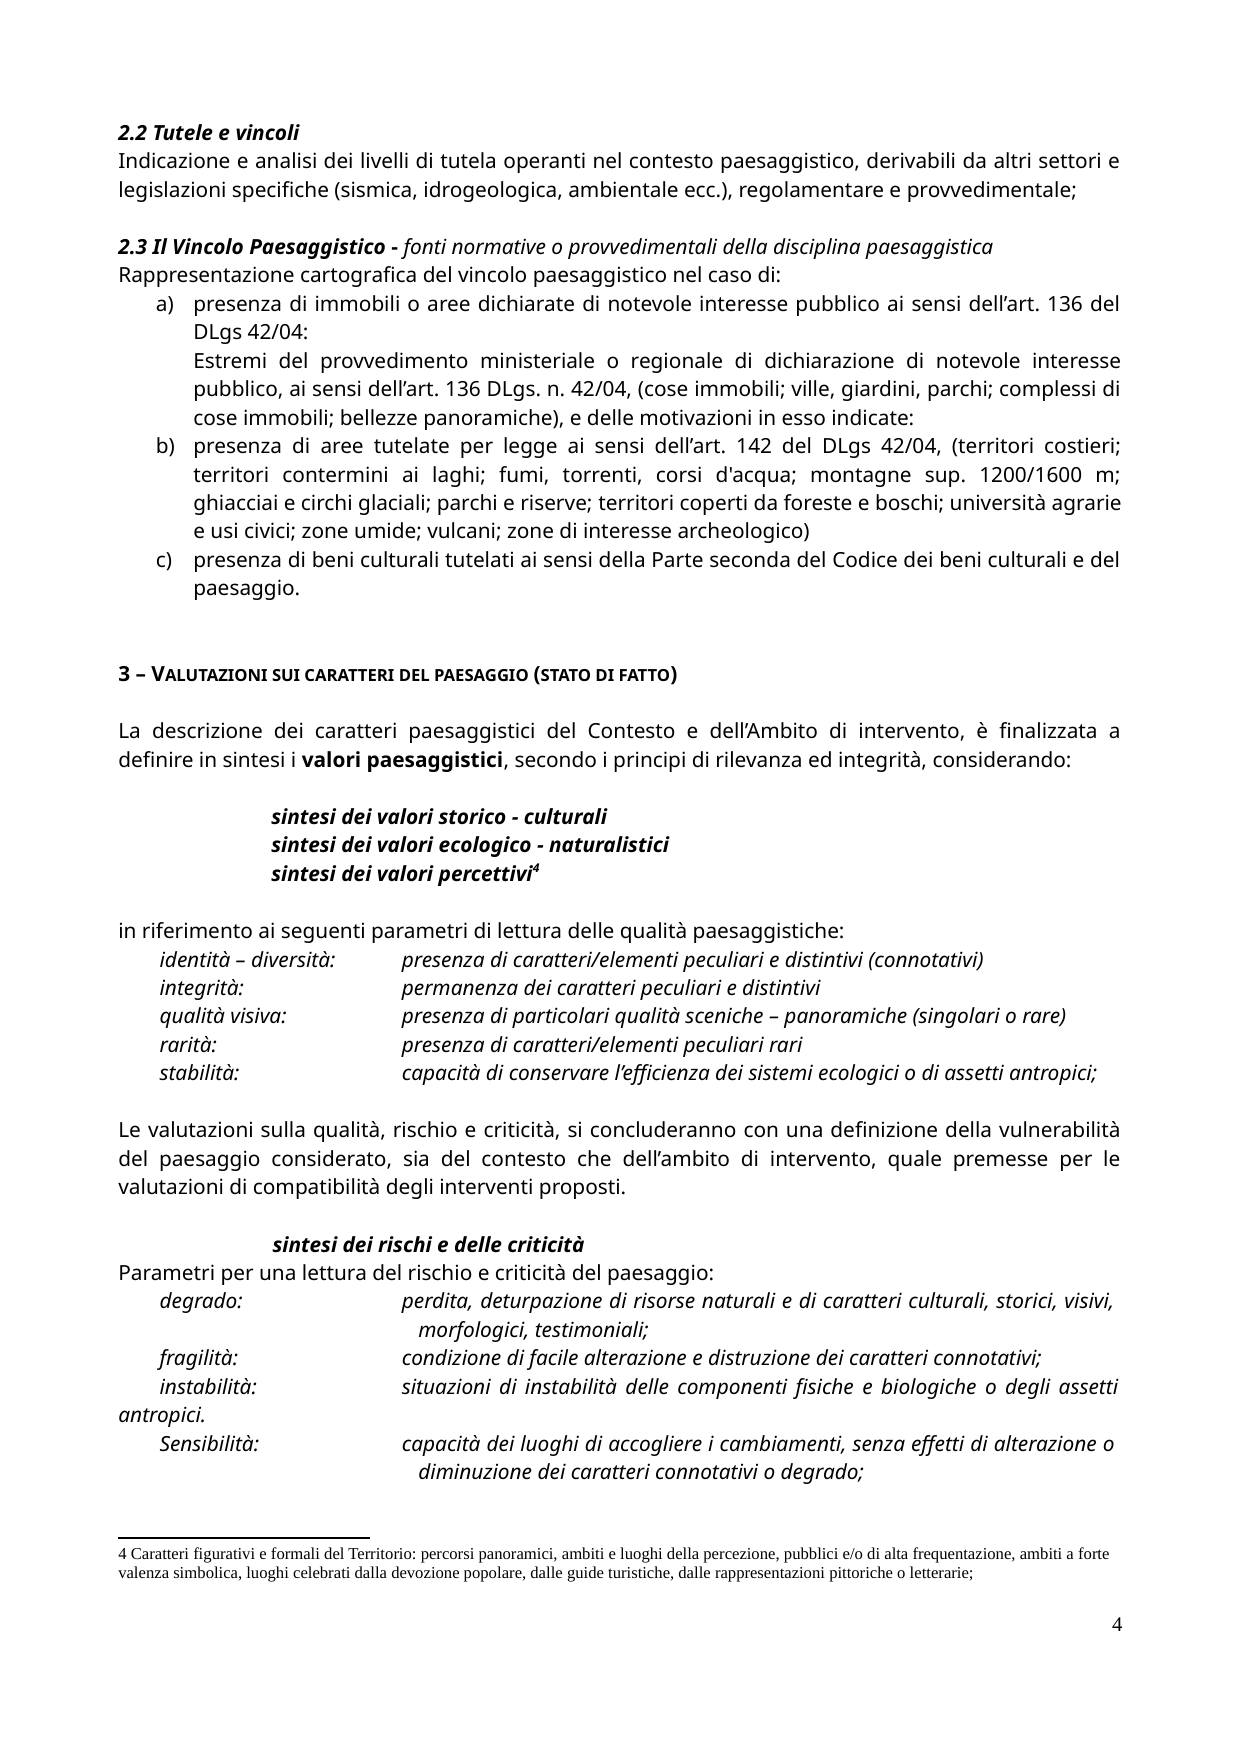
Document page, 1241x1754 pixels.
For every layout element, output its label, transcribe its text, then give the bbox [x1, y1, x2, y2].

text Sensibilità: capacità dei luoghi di accogliere i cambiamenti, senza effetti di alterazione o diminuzione dei caratteri connotativi o degrado; [118, 1429, 1122, 1486]
text Le valutazioni sulla qualità, rischio e criticità, si concluderanno con una definizione della vulnerabilità del paesaggio considerato, sia del contesto che dell’ambito di intervento, quale premesse per le valutazioni di compatibilità degli interventi proposti. [118, 1116, 1122, 1201]
text valenza simbolica, luoghi celebrati dalla devozione popolare, dalle guide turistiche, dalle rappresentazioni pittoriche o letterarie; [118, 1563, 1122, 1582]
text sintesi dei valori percettivi [118, 859, 1122, 887]
text 2.3 Il Vincolo Paesaggistico - fonti normative o provvedimentali della disciplina paesaggistica [118, 232, 1122, 261]
list presenza di aree tutelate per legge ai sensi dell’art. 142 del DLgs 42/04, (territori costieri; territori contermini ai laghi; fumi, torrenti, corsi d'acqua; montagne sup. 1200/1600 m; ghiacciai e circhi glaciali; parchi e riserve; territori coperti da foreste e boschi; università agrarie e usi civici; zone umide; vulcani; zone di interesse archeologico) [156, 431, 1122, 545]
text sintesi dei valori ecologico - naturalistici [118, 831, 1122, 859]
text degrado: perdita, deturpazione di risorse naturali e di caratteri culturali, storici, visivi, morfologici, testimoniali; [118, 1287, 1122, 1343]
text 2.2 Tutele e vincoli [118, 118, 1122, 147]
text rarità: presenza di caratteri/elementi peculiari rari [118, 1030, 1122, 1058]
text qualità visiva: presenza di particolari qualità sceniche – panoramiche (singolari o rare) [118, 1002, 1122, 1030]
text Caratteri figurativi e formali del Territorio: percorsi panoramici, ambiti e luoghi della percezione, pubblici e/o di alta frequentazione, ambiti a forte [118, 1544, 1122, 1563]
list presenza di beni culturali tutelati ai sensi della Parte seconda del Codice dei beni culturali e del paesaggio. [156, 545, 1122, 602]
text sintesi dei rischi e delle criticità [118, 1230, 1122, 1258]
text sintesi dei valori storico - culturali [118, 802, 1122, 831]
text integrità: permanenza dei caratteri peculiari e distintivi [118, 973, 1122, 1002]
text identità – diversità: presenza di caratteri/elementi peculiari e distintivi (connotativi) [118, 945, 1122, 973]
text in riferimento ai seguenti parametri di lettura delle qualità paesaggistiche: [118, 916, 1122, 945]
text La descrizione dei caratteri paesaggistici del Contesto e dell’Ambito di intervento, è finalizzata a definire in sintesi i valori paesaggistici, secondo i principi di rilevanza ed integrità, considerando: [118, 717, 1122, 773]
list presenza di immobili o aree dichiarate di notevole interesse pubblico ai sensi dell’art. 136 del DLgs 42/04: [156, 289, 1122, 346]
text fragilità: condizione di facile alterazione e distruzione dei caratteri connotativi; [118, 1343, 1122, 1372]
text stabilità: capacità di conservare l’efficienza dei sistemi ecologici o di assetti antropici; [118, 1058, 1122, 1087]
text Indicazione e analisi dei livelli di tutela operanti nel contesto paesaggistico, derivabili da altri settori e legislazioni specifiche (sismica, idrogeologica, ambientale ecc.), regolamentare e provvedimentale; [118, 147, 1122, 203]
list Estremi del provvedimento ministeriale o regionale di dichiarazione di notevole interesse pubblico, ai sensi dell’art. 136 DLgs. n. 42/04, (cose immobili; ville, giardini, parchi; complessi di cose immobili; bellezze panoramiche), e delle motivazioni in esso indicate: [156, 346, 1122, 431]
text Parametri per una lettura del rischio e criticità del paesaggio: [118, 1258, 1122, 1287]
text instabilità: situazioni di instabilità delle componenti fisiche e biologiche o degli assetti antropici. [118, 1372, 1122, 1429]
text 3 – VALUTAZIONI SUI CARATTERI DEL PAESAGGIO (STATO DI FATTO) [118, 659, 1122, 688]
text Rappresentazione cartografica del vincolo paesaggistico nel caso di: [118, 261, 1122, 289]
